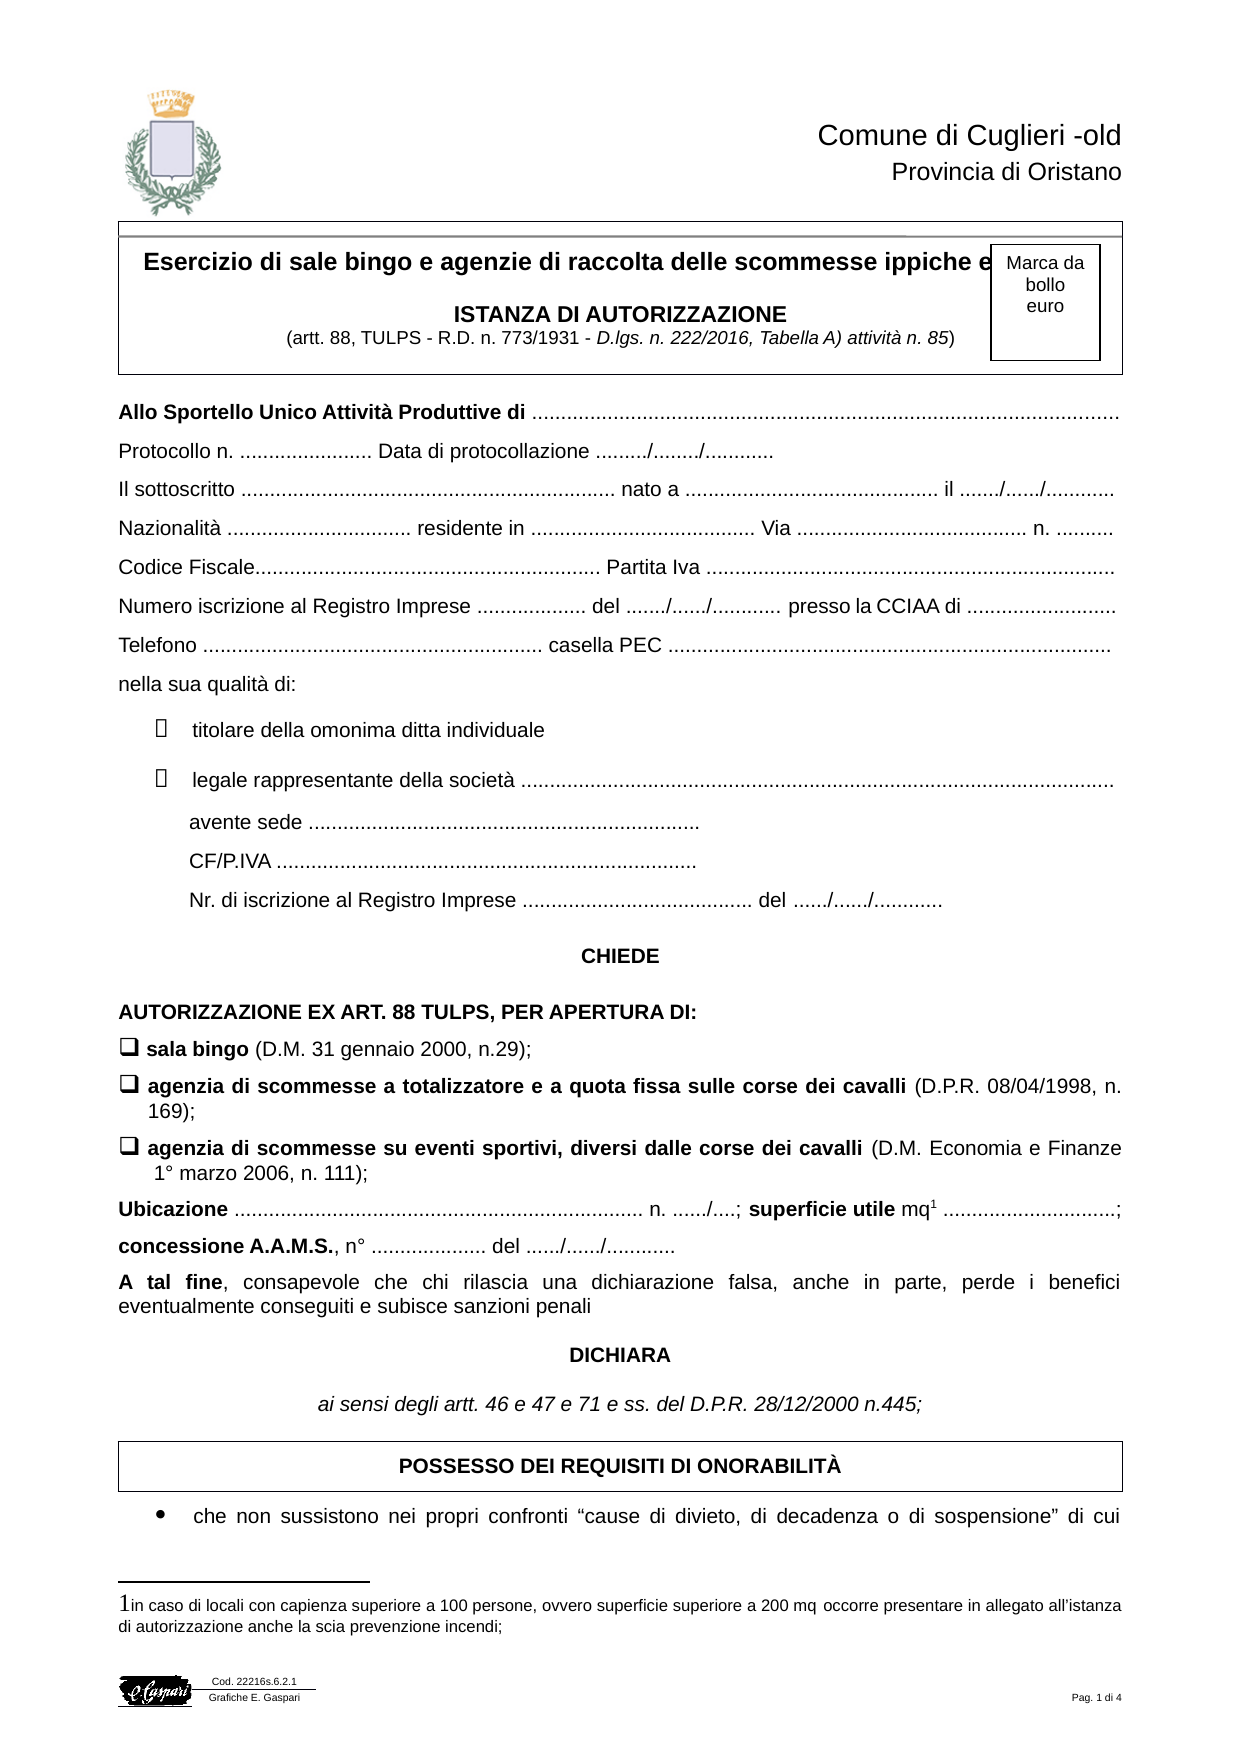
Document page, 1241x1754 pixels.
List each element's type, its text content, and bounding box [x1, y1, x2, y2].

text  agenzia di scommesse su eventi sportivi, diversi dalle corse dei cavalli (D.M. Economia e Finanze 1° marzo 2006, n. 111); [118, 1136, 1122, 1184]
text CHIEDE [118, 944, 1122, 968]
text in caso di locali con capienza superiore a 100 persone, ovvero superficie superiore a 200 mq occorre presentare in allegato all’istanza di autorizzazione anche la scia prevenzione incendi; [118, 1588, 1122, 1636]
text Il sottoscritto ................................................................. nato a ............................................ il ......./....../............ [118, 477, 1122, 501]
text AUTORIZZAZIONE EX ART. 88 TULPS, PER APERTURA DI: [118, 1000, 1122, 1024]
text Numero iscrizione al Registro Imprese ................... del ......./....../............ presso la CCIAA di .......................... [118, 594, 1122, 618]
text Provincia di Oristano [224, 157, 1122, 185]
text  legale rappresentante della società ....................................................................................................... [153, 760, 1122, 794]
text Allo Sportello Unico Attività Produttive di [118, 399, 1122, 423]
table_header POSSESSO DEI REQUISITI DI ONORABILITÀ [119, 1442, 1122, 1491]
list che non sussistono nei propri confronti “cause di divieto, di decadenza o di sospensione” di cui [156, 1504, 1122, 1529]
picture [122, 87, 224, 219]
text Codice Fiscale............................................................ Partita Iva ....................................................................... [118, 555, 1122, 579]
text Ubicazione ....................................................................... n. ....../....; superficie utile mq ..............................; [118, 1197, 1122, 1221]
text concessione A.A.M.S., n° .................... del ....../....../............ [118, 1233, 1122, 1257]
text avente sede .................................................................... [189, 810, 1122, 834]
text ai sensi degli artt. 46 e 47 e 71 e ss. del D.P.R. 28/12/2000 n.445; [118, 1392, 1122, 1416]
text Telefono ........................................................... casella PEC ............................................................................. [118, 633, 1122, 657]
text  agenzia di scommesse a totalizzatore e a quota fissa sulle corse dei cavalli (D.P.R. 08/04/1998, n. 169); [118, 1074, 1122, 1123]
picture [118, 1674, 192, 1706]
text DICHIARA [118, 1343, 1122, 1367]
table_header Esercizio di sale bingo e agenzie di raccolta delle scommesse ippiche e sportive ISTANZA DI AUTORIZZAZIONE (artt. 88, TULPS - R.D. n. 773/1931 - D.lgs. n. 222/2016, Tabella A) attività n. 85) [119, 238, 1122, 373]
text Comune di Cuglieri -old [224, 118, 1122, 152]
text  sala bingo (D.M. 31 gennaio 2000, n.29); [118, 1037, 1122, 1062]
text Nr. di iscrizione al Registro Imprese ........................................ del ....../....../............ [189, 888, 1122, 912]
text Protocollo n. ....................... Data di protocollazione ........./......../............ [118, 438, 1122, 462]
text nella sua qualità di: [118, 672, 1122, 696]
table_header [119, 222, 1122, 235]
text Nazionalità ................................ residente in ....................................... Via ........................................ n. .......... [118, 516, 1122, 540]
text A tal fine, consapevole che chi rilascia una dichiarazione falsa, anche in parte, perde i benefici eventualmente conseguiti e subisce sanzioni penali [118, 1270, 1122, 1318]
text  titolare della omonima ditta individuale [153, 710, 1122, 744]
text CF/P.IVA ......................................................................... [189, 849, 1122, 873]
